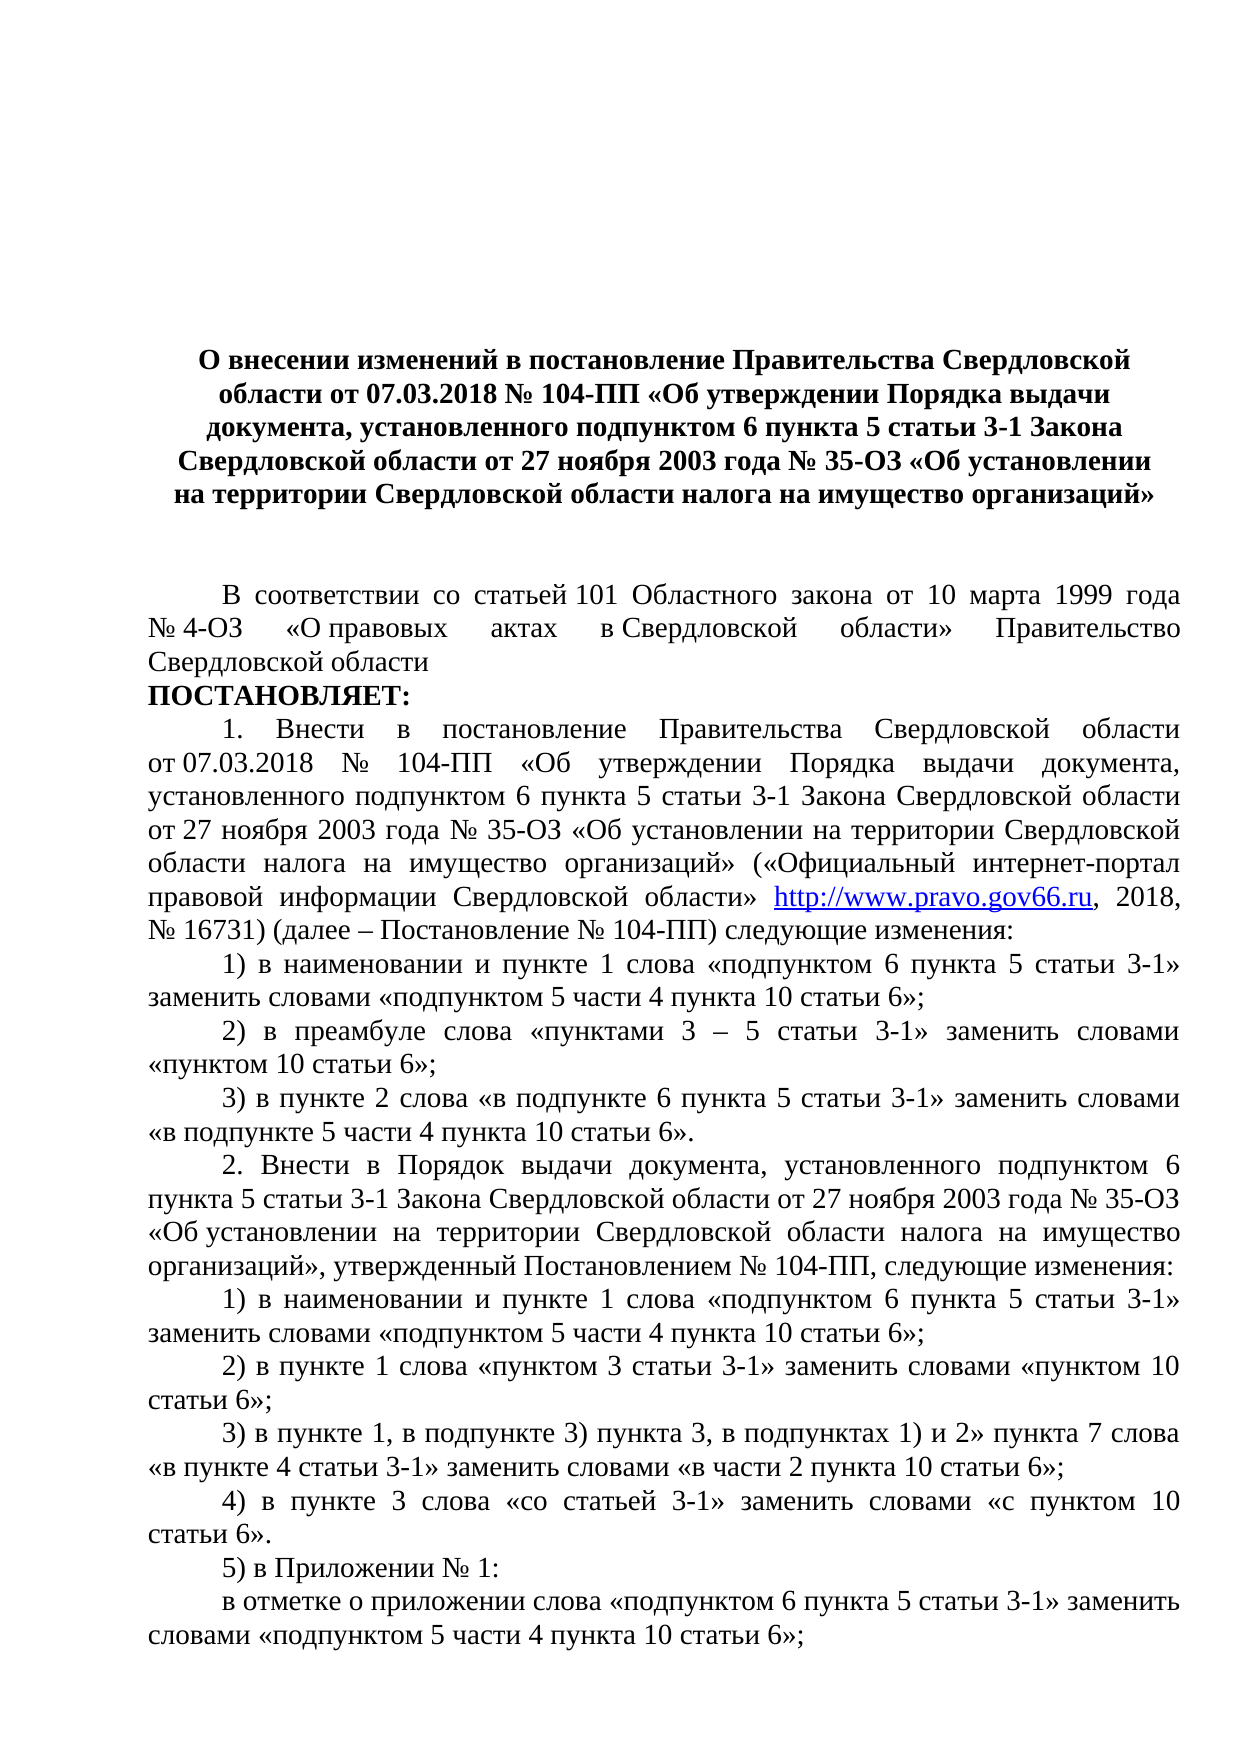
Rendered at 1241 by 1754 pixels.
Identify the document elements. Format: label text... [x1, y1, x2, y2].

text О внесении изменений в постановление Правительства Свердловской области от 07.03.2018 № 104-ПП «Об утверждении Порядка выдачи документа, установленного подпунктом 6 пункта 5 статьи 3-1 Закона Свердловской области от 27 ноября 2003 года № 35-ОЗ «Об установлении на территории Свердловской области налога на имущество организаций» [148, 342, 1181, 510]
text 1) в наименовании и пункте 1 слова «подпунктом 6 пункта 5 статьи 3-1» заменить словами «подпунктом 5 части 4 пункта 10 статьи 6»; [148, 1281, 1181, 1348]
text 3) в пункте 1, в подпункте 3) пункта 3, в подпунктах 1) и 2» пункта 7 слова «в пункте 4 статьи 3-1» заменить словами «в части 2 пункта 10 статьи 6»; [148, 1416, 1181, 1483]
text в отметке о приложении слова «подпунктом 6 пункта 5 статьи 3-1» заменить словами «подпунктом 5 части 4 пункта 10 статьи 6»; [148, 1583, 1181, 1650]
text 3) в пункте 2 слова «в подпункте 6 пункта 5 статьи 3-1» заменить словами «в подпункте 5 части 4 пункта 10 статьи 6». [148, 1080, 1181, 1147]
text 2. Внести в Порядок выдачи документа, установленного подпунктом 6 пункта 5 статьи 3-1 Закона Свердловской области от 27 ноября 2003 года № 35-ОЗ «Об установлении на территории Свердловской области налога на имущество организаций», утвержденный Постановлением № 104-ПП, следующие изменения: [148, 1147, 1181, 1281]
text 2) в преамбуле слова «пунктами 3 – 5 статьи 3-1» заменить словами «пунктом 10 статьи 6»; [148, 1013, 1181, 1080]
text 1. Внести в постановление Правительства Свердловской области от 07.03.2018 № 104-ПП «Об утверждении Порядка выдачи документа, установленного подпунктом 6 пункта 5 статьи 3-1 Закона Свердловской области от 27 ноября 2003 года № 35-ОЗ «Об установлении на территории Свердловской области налога на имущество организаций» («Официальный интернет-портал правовой информации Свердловской области» http://www.pravo.gov66.ru, 2018, № 16731) (далее – Постановление № 104-ПП) следующие изменения: [148, 711, 1181, 946]
text 4) в пункте 3 слова «со статьей 3-1» заменить словами «с пунктом 10 статьи 6». [148, 1483, 1181, 1550]
text 2) в пункте 1 слова «пунктом 3 статьи 3-1» заменить словами «пунктом 10 статьи 6»; [148, 1348, 1181, 1416]
text ПОСТАНОВЛЯЕТ: [148, 678, 1181, 711]
text 5) в Приложении № 1: [148, 1550, 1181, 1583]
text 1) в наименовании и пункте 1 слова «подпунктом 6 пункта 5 статьи 3-1» заменить словами «подпунктом 5 части 4 пункта 10 статьи 6»; [148, 946, 1181, 1013]
text В соответствии со статьей 101 Областного закона от 10 марта 1999 года № 4‑ОЗ «О правовых актах в Свердловской области» Правительство Свердловской области [148, 577, 1181, 678]
